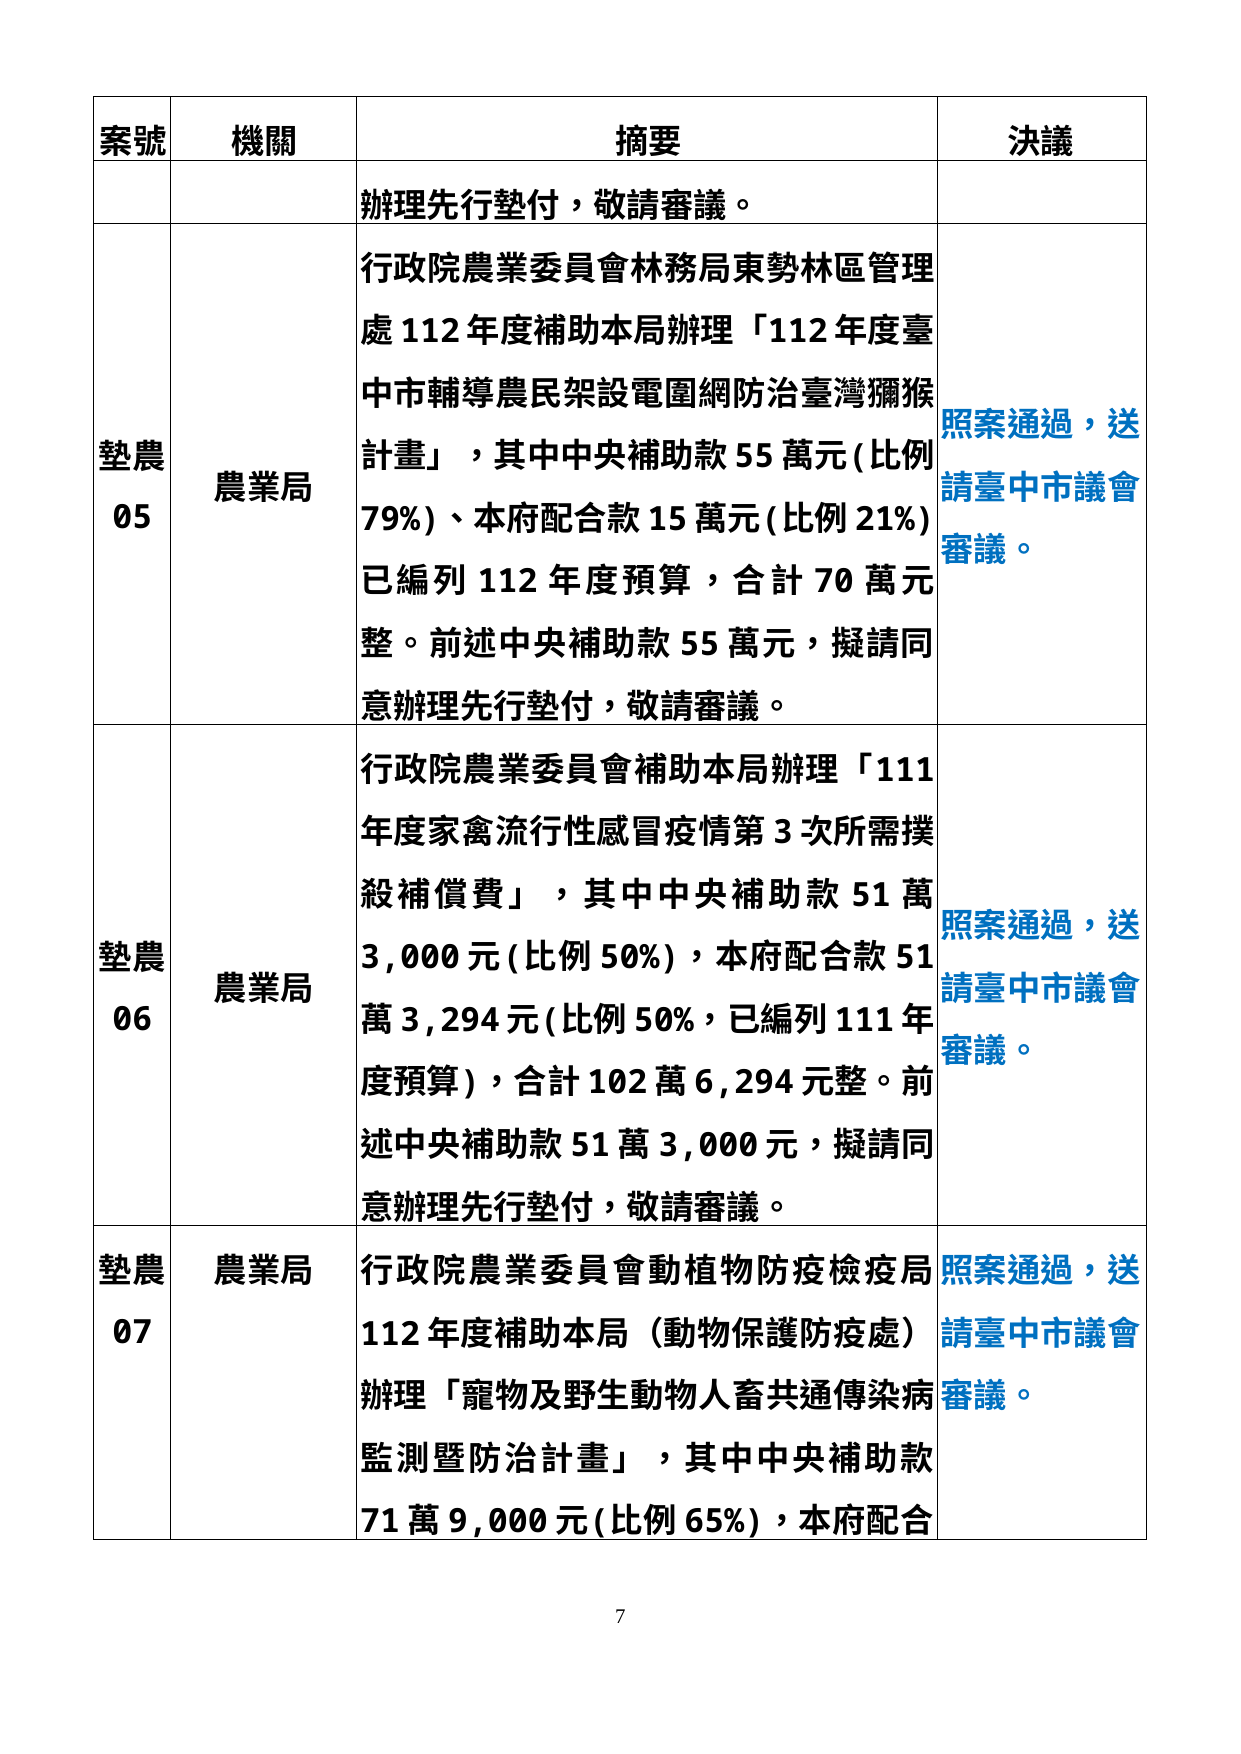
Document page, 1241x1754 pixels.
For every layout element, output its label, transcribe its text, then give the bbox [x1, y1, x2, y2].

table_cell 行政院農業委員會動植物防疫檢疫局112年度補助本局（動物保護防疫處）辦理「寵物及野生動物人畜共通傳染病監測暨防治計畫」，其中中央補助款71萬9,000元(比例65%)，本府配合 [357, 1226, 937, 1539]
table_cell 墊農05 [94, 224, 170, 724]
table_header 摘要 [357, 97, 937, 160]
table_cell [938, 161, 1146, 223]
table_cell 墊農06 [94, 725, 170, 1225]
table_header 決議 [938, 97, 1146, 160]
table_cell 行政院農業委員會補助本局辦理「111年度家禽流行性感冒疫情第3次所需撲殺補償費」，其中中央補助款51萬3,000元(比例50%)，本府配合款51萬3,294元(比例50%，已編列111年度預算)，合計102萬6,294元整。前述中央補助款51萬3,000元，擬請同意辦理先行墊付，敬請審議。 [357, 725, 937, 1225]
table_header 機關 [171, 97, 356, 160]
table_cell [94, 161, 170, 223]
table_cell 農業局 [171, 224, 356, 724]
table_cell 農業局 [171, 1226, 356, 1539]
table_cell [171, 161, 356, 223]
table_cell 照案通過，送請臺中市議會審議。 [938, 725, 1146, 1225]
table_cell 辦理先行墊付，敬請審議。 [357, 161, 937, 223]
table_cell 照案通過，送請臺中市議會審議。 [938, 224, 1146, 724]
table_cell 墊農07 [94, 1226, 170, 1539]
table_header 案號 [94, 97, 170, 160]
table_cell 照案通過，送請臺中市議會審議。 [938, 1226, 1146, 1539]
table_cell 農業局 [171, 725, 356, 1225]
table_cell 行政院農業委員會林務局東勢林區管理處112年度補助本局辦理「112年度臺中市輔導農民架設電圍網防治臺灣獼猴計畫」，其中中央補助款55萬元(比例79%)、本府配合款15萬元(比例21%)已編列112年度預算，合計70萬元整。前述中央補助款55萬元，擬請同意辦理先行墊付，敬請審議。 [357, 224, 937, 724]
